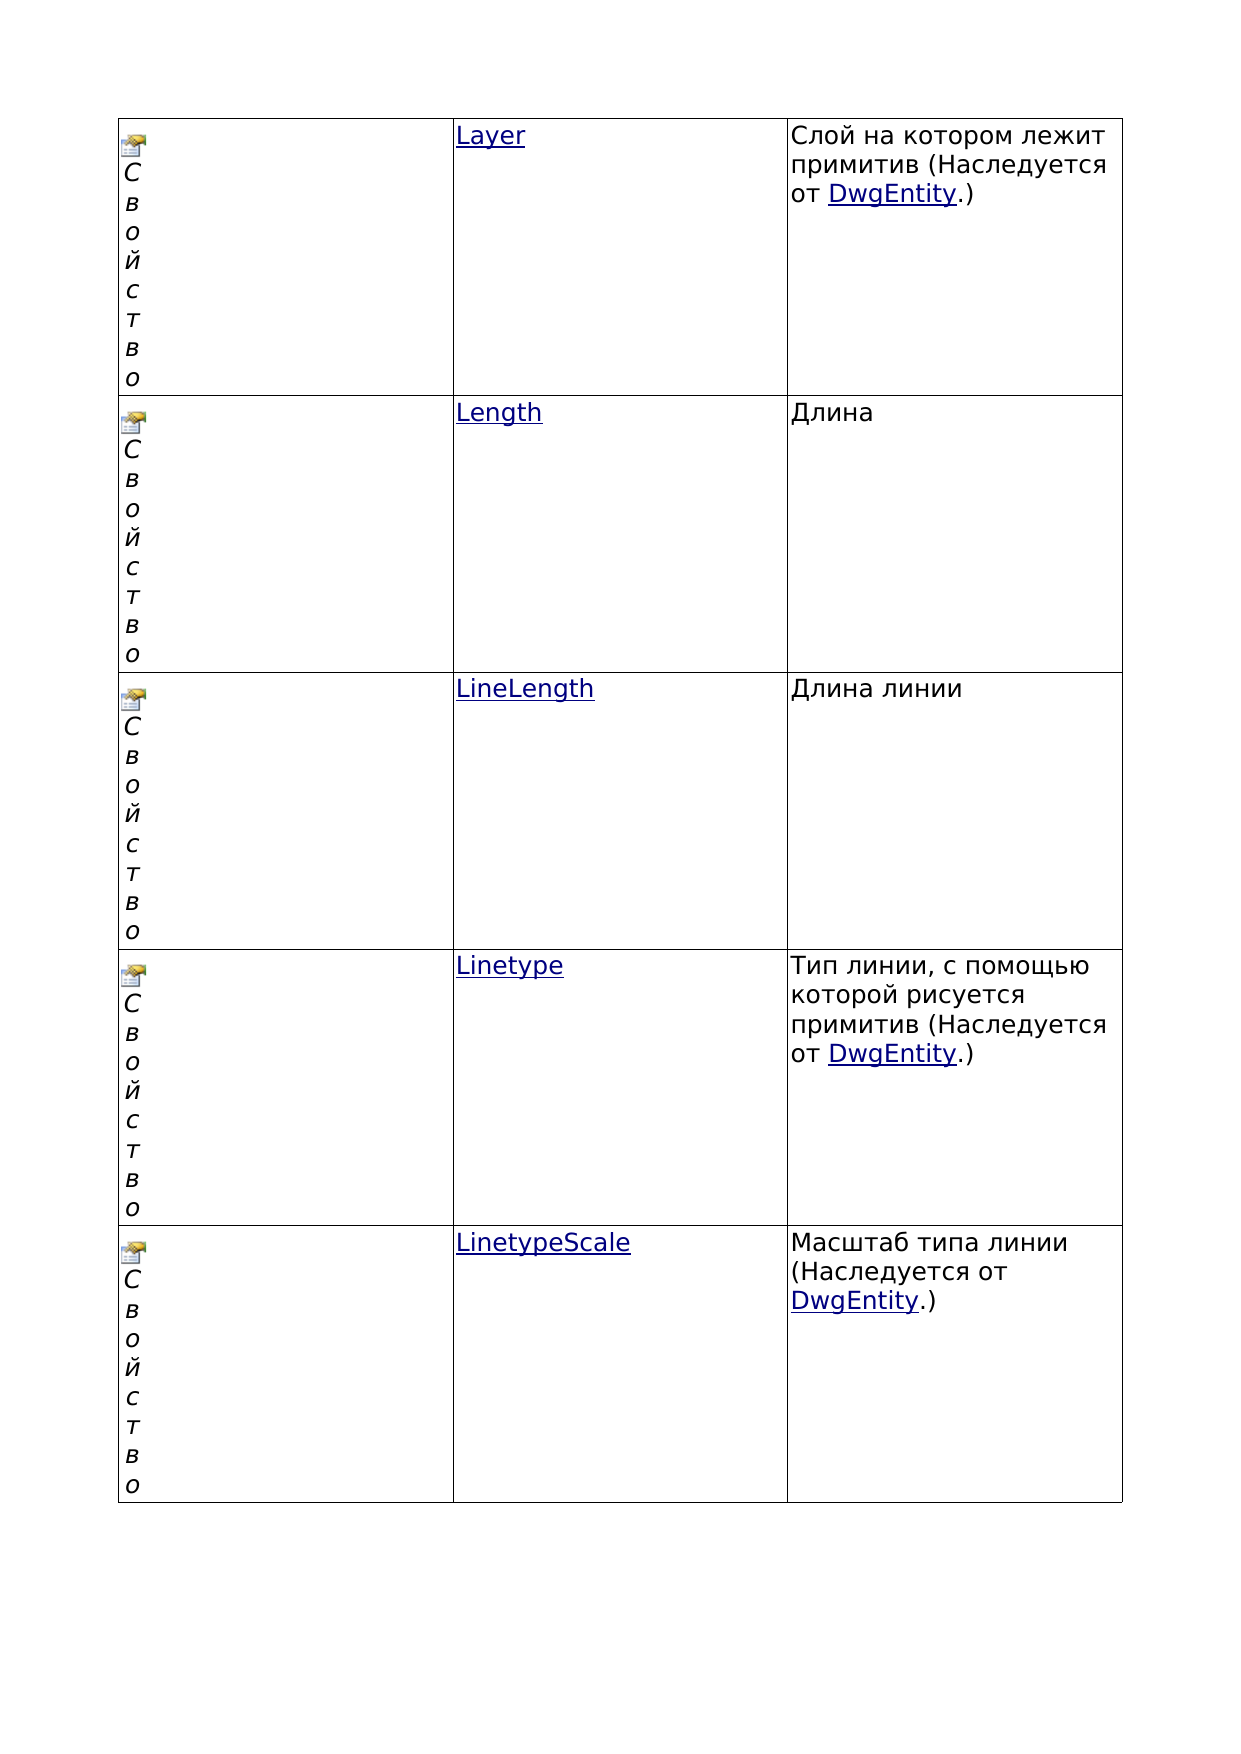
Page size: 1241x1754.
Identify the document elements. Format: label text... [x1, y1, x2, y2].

table_cell [119, 119, 453, 395]
table_cell LineLength [454, 673, 787, 948]
table_cell Длина [788, 396, 1122, 672]
table_cell Длина линии [788, 673, 1122, 948]
table_cell [119, 1226, 453, 1502]
table_cell Length [454, 396, 787, 672]
table_cell Layer [454, 119, 787, 395]
table_cell Linetype [454, 950, 787, 1225]
table_cell [119, 396, 453, 672]
table_cell Тип линии, с помощью которой рисуется примитив (Наследуется от DwgEntity.) [788, 950, 1122, 1225]
picture [121, 687, 147, 713]
picture [121, 133, 147, 159]
picture [121, 963, 147, 989]
picture [121, 1240, 147, 1266]
table_cell [119, 950, 453, 1225]
picture [121, 410, 147, 436]
table_cell [119, 673, 453, 948]
table_cell LinetypeScale [454, 1226, 787, 1502]
table_cell Масштаб типа линии (Наследуется от DwgEntity.) [788, 1226, 1122, 1502]
table_cell Слой на котором лежит примитив (Наследуется от DwgEntity.) [788, 119, 1122, 395]
